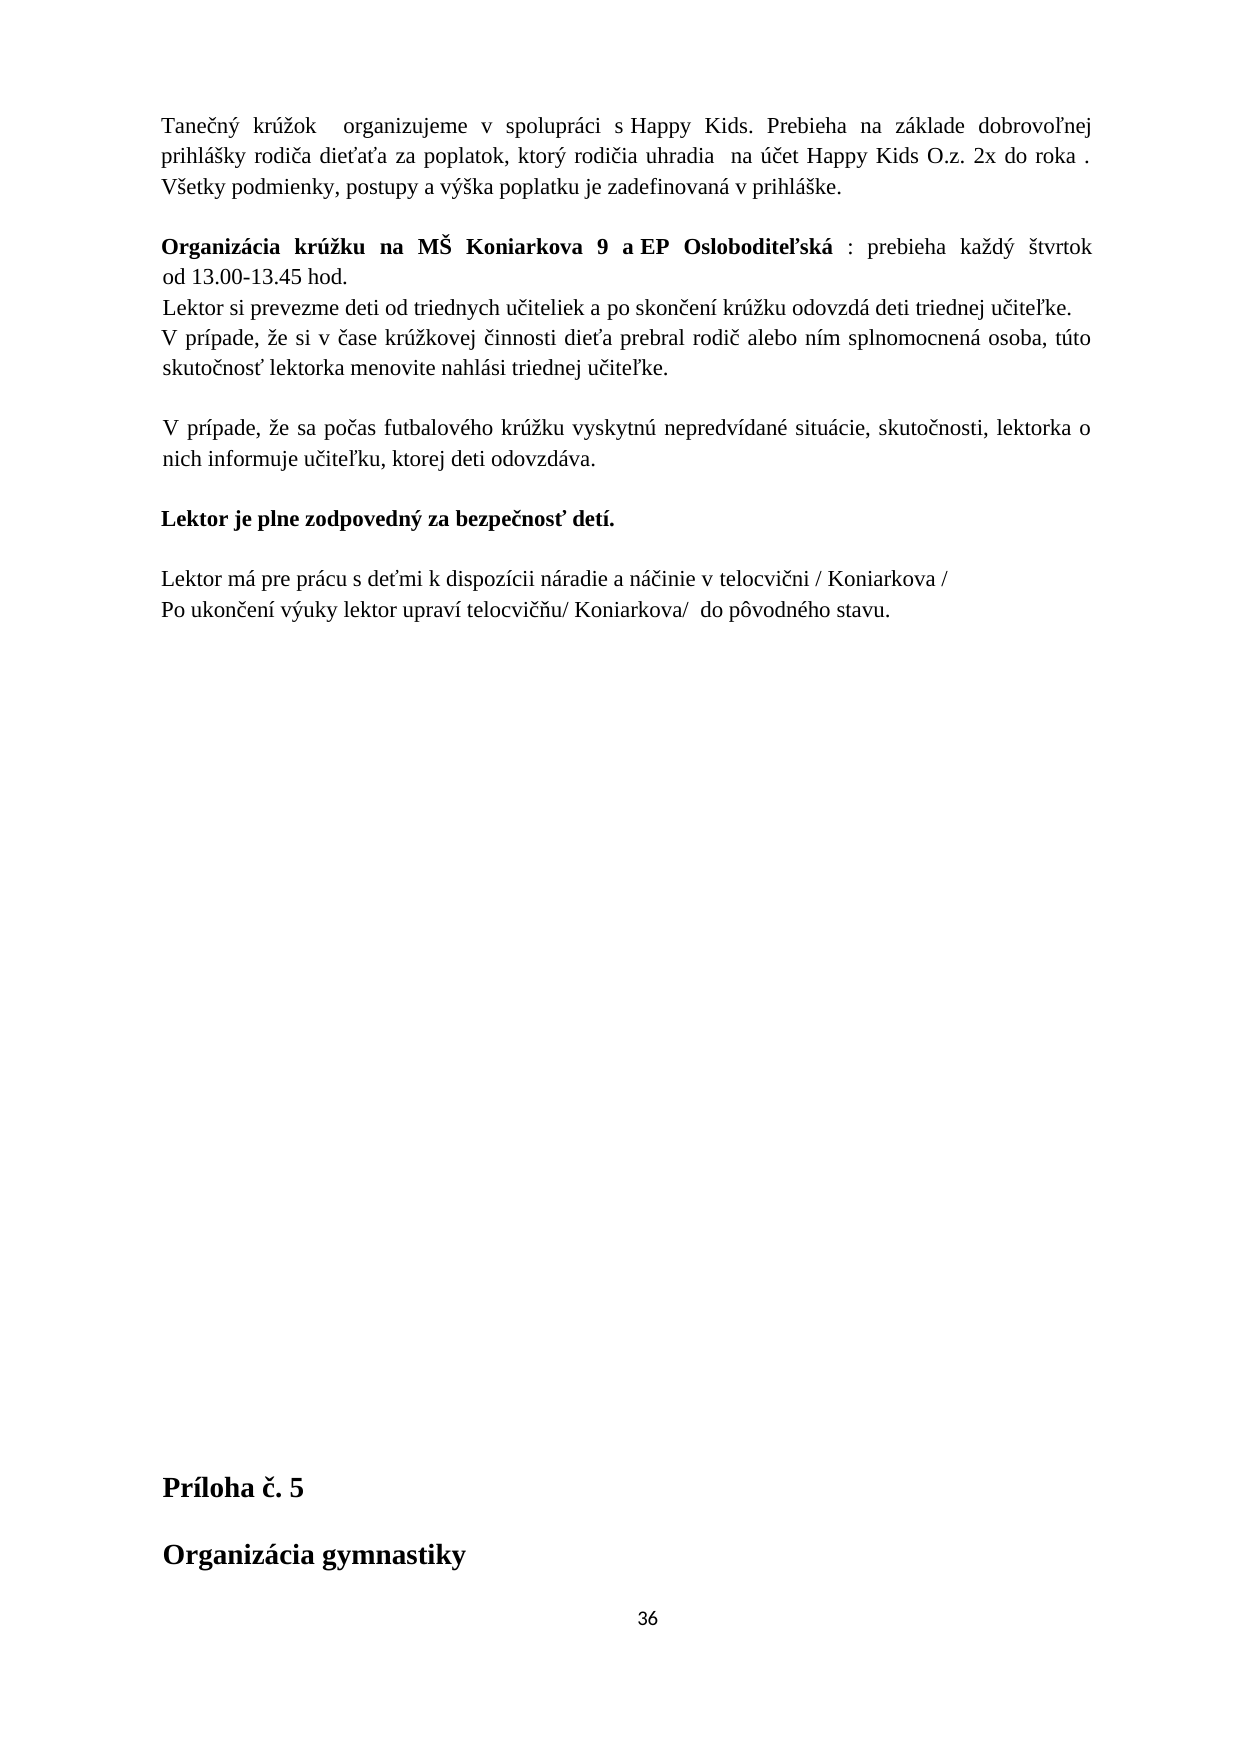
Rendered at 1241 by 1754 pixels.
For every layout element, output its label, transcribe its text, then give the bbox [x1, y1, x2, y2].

text V prípade, že sa počas futbalového krúžku vyskytnú nepredvídané situácie, skutočnosti, lektorka o nich informuje učiteľku, ktorej deti odovzdáva. [162, 414, 1093, 471]
text Príloha č. 5 [162, 1470, 1093, 1503]
text Lektor je plne zodpovedný za bezpečnosť detí. [161, 505, 931, 531]
text Po ukončení výuky lektor upraví telocvičňu/ Koniarkova/ do pôvodného stavu. [161, 596, 1093, 622]
text Lektor si prevezme deti od triednych učiteliek a po skončení krúžku odovzdá deti triednej učiteľke. [162, 293, 1093, 320]
text Tanečný krúžok organizujeme v spolupráci s Happy Kids. Prebieha na základe dobrovoľnej prihlášky rodiča dieťaťa za poplatok, ktorý rodičia uhradia na účet Happy Kids O.z. 2x do roka . Všetky podmienky, postupy a výška poplatku je zadefinovaná v prihláške. [161, 112, 1093, 199]
text Lektor má pre prácu s deťmi k dispozícii náradie a náčinie v telocvični / Koniarkova / [161, 565, 1093, 592]
text Organizácia gymnastiky [162, 1537, 931, 1570]
text Organizácia krúžku na MŠ Koniarkova 9 a EP Osloboditeľská : prebieha každý štvrtok od 13.00-13.45 hod. [161, 233, 1093, 290]
text V prípade, že si v čase krúžkovej činnosti dieťa prebral rodič alebo ním splnomocnená osoba, túto skutočnosť lektorka menovite nahlási triednej učiteľke. [161, 324, 1093, 380]
